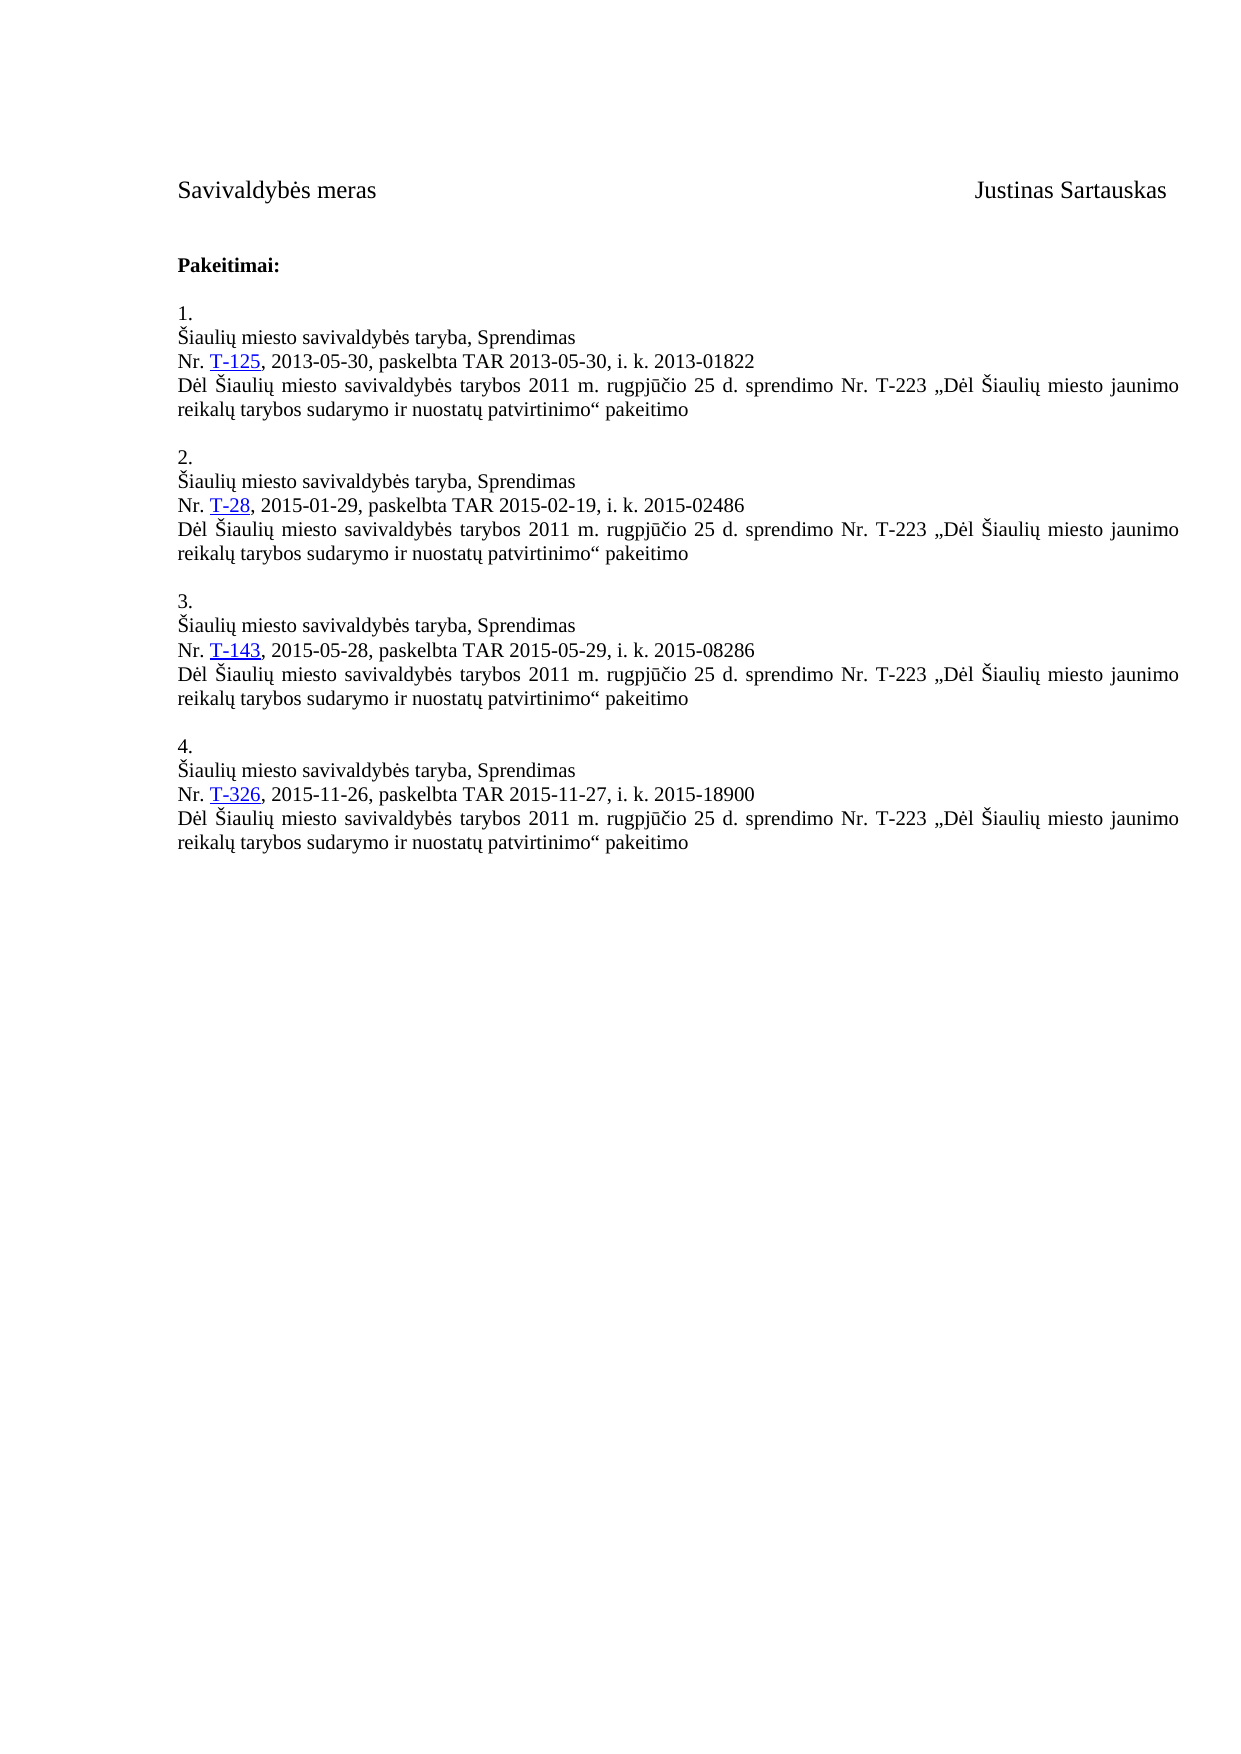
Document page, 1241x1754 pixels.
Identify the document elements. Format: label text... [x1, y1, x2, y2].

text Dėl Šiaulių miesto savivaldybės tarybos 2011 m. rugpjūčio 25 d. sprendimo Nr. T-223 „Dėl Šiaulių miesto jaunimo reikalų tarybos sudarymo ir nuostatų patvirtinimo“ pakeitimo [177, 373, 1181, 421]
text Dėl Šiaulių miesto savivaldybės tarybos 2011 m. rugpjūčio 25 d. sprendimo Nr. T-223 „Dėl Šiaulių miesto jaunimo reikalų tarybos sudarymo ir nuostatų patvirtinimo“ pakeitimo [177, 806, 1181, 854]
text Nr. T-143, 2015-05-28, paskelbta TAR 2015-05-29, i. k. 2015-08286 [177, 637, 1181, 662]
text 3. [177, 589, 1181, 613]
text Savivaldybės meras Justinas Sartauskas [177, 176, 1181, 204]
text 1. [177, 301, 1181, 325]
text Dėl Šiaulių miesto savivaldybės tarybos 2011 m. rugpjūčio 25 d. sprendimo Nr. T-223 „Dėl Šiaulių miesto jaunimo reikalų tarybos sudarymo ir nuostatų patvirtinimo“ pakeitimo [177, 662, 1181, 710]
text Šiaulių miesto savivaldybės taryba, Sprendimas [177, 325, 1181, 349]
text Dėl Šiaulių miesto savivaldybės tarybos 2011 m. rugpjūčio 25 d. sprendimo Nr. T-223 „Dėl Šiaulių miesto jaunimo reikalų tarybos sudarymo ir nuostatų patvirtinimo“ pakeitimo [177, 517, 1181, 565]
text Nr. T-125, 2013-05-30, paskelbta TAR 2013-05-30, i. k. 2013-01822 [177, 349, 1181, 373]
text 4. [177, 734, 1181, 758]
text Šiaulių miesto savivaldybės taryba, Sprendimas [177, 758, 1181, 782]
text Nr. T-28, 2015-01-29, paskelbta TAR 2015-02-19, i. k. 2015-02486 [177, 493, 1181, 517]
text 2. [177, 445, 1181, 469]
text Nr. T-326, 2015-11-26, paskelbta TAR 2015-11-27, i. k. 2015-18900 [177, 782, 1181, 806]
text Pakeitimai: [177, 252, 1181, 277]
text Šiaulių miesto savivaldybės taryba, Sprendimas [177, 469, 1181, 493]
text Šiaulių miesto savivaldybės taryba, Sprendimas [177, 613, 1181, 637]
